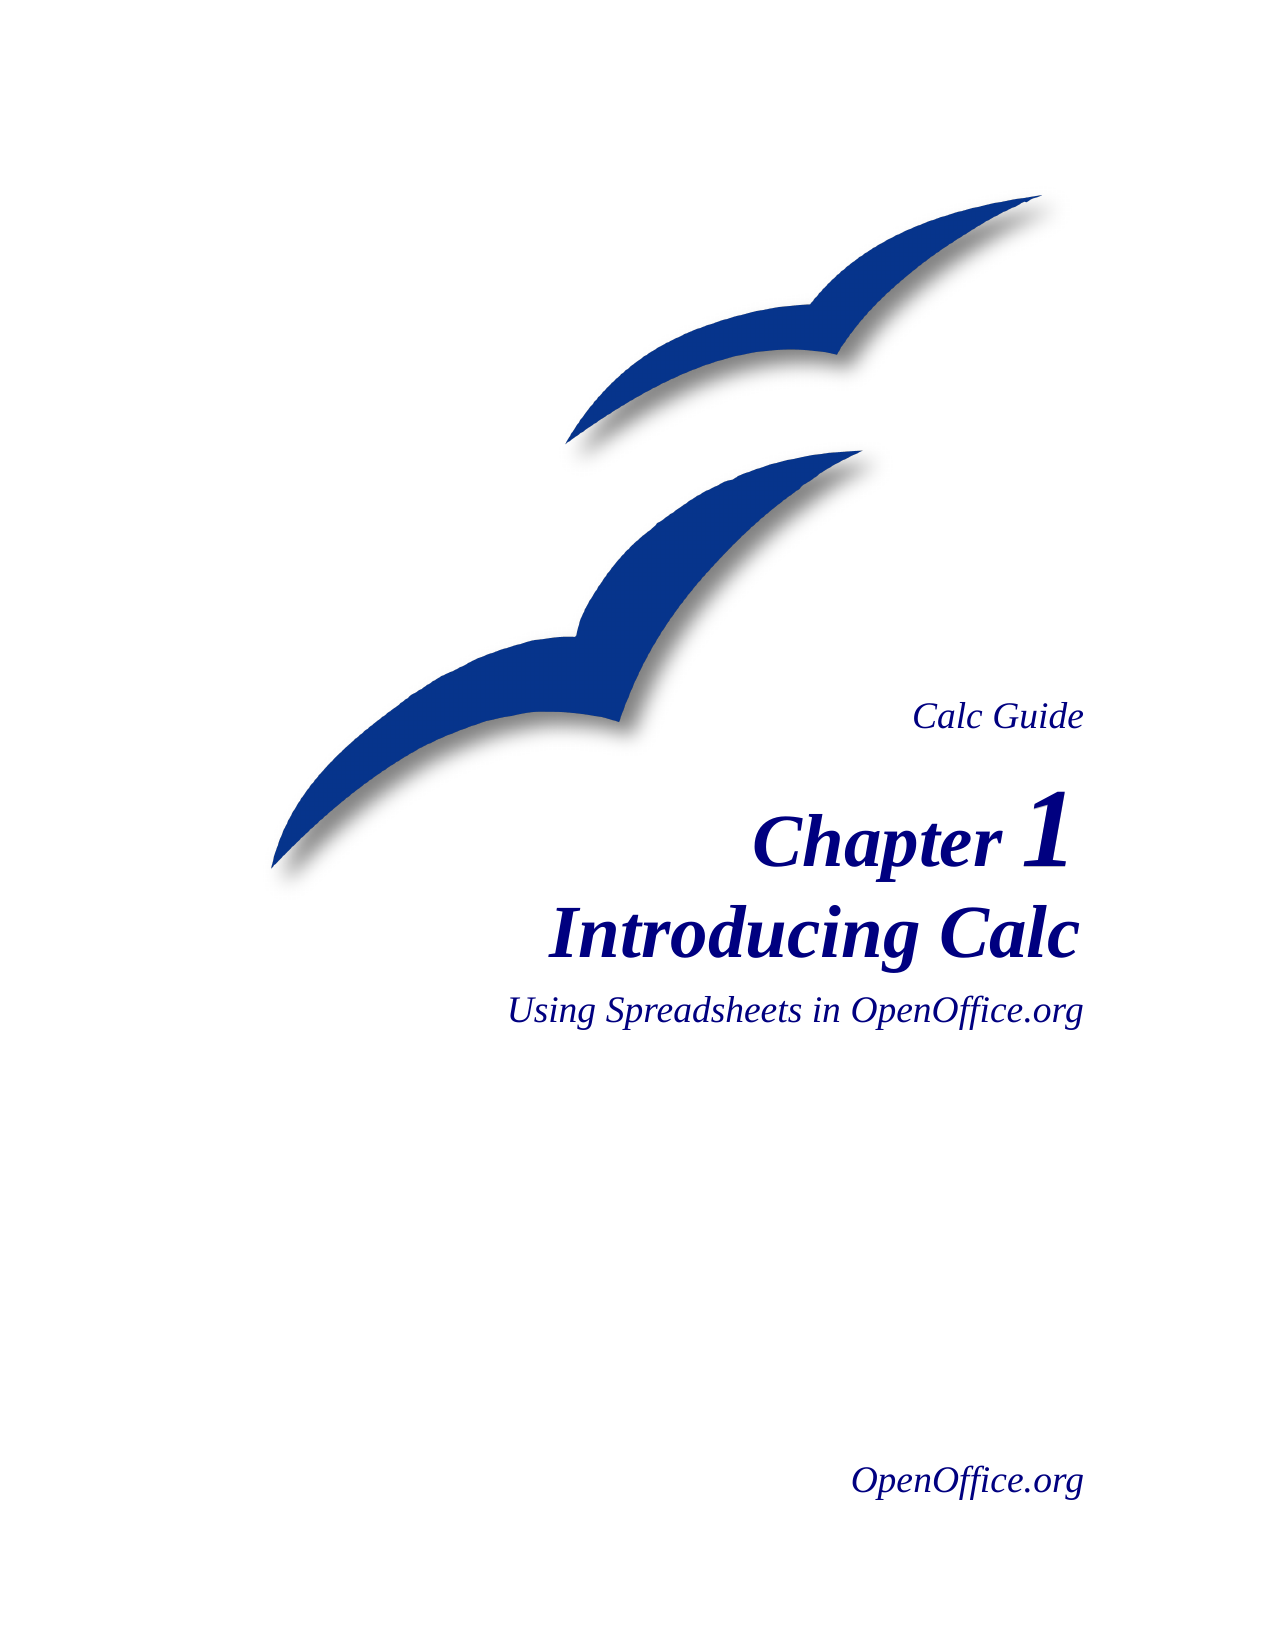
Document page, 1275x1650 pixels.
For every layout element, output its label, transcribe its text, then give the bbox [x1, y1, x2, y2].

subtitle Chapter 1 Introducing Calc [187, 766, 1087, 974]
picture [256, 180, 1084, 910]
text Calc Guide [187, 695, 256, 737]
subtitle Using Spreadsheets in OpenOffice.org [187, 989, 1087, 1030]
